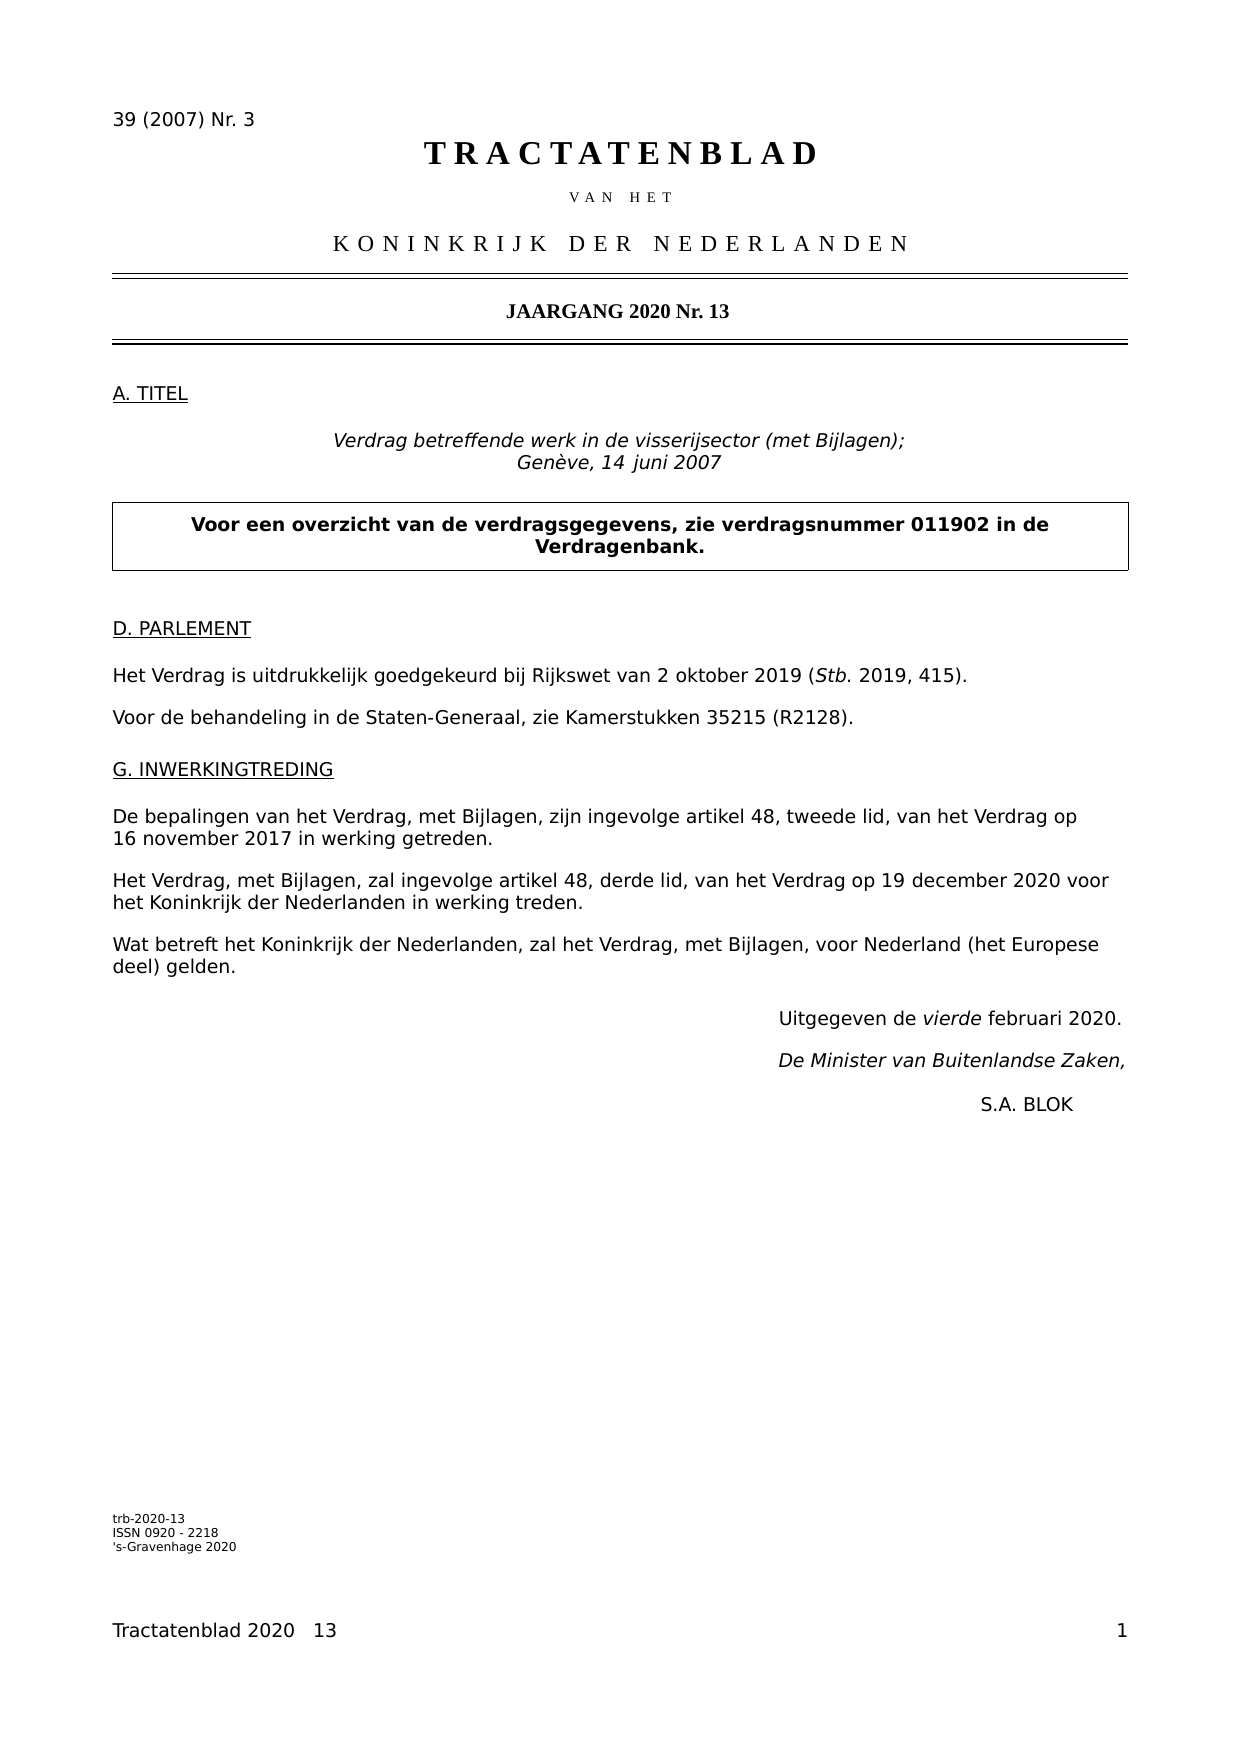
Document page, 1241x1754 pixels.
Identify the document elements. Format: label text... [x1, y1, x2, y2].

text De Minister van Buitenlandse Zaken, S.A. BLOK [112, 1050, 1128, 1116]
text Uitgegeven de vierde februari 2020. [112, 1008, 1128, 1030]
subtitle A. TITEL [112, 383, 1128, 405]
text 's-Gravenhage 2020 [112, 1540, 346, 1554]
text VAN HET [112, 189, 1128, 206]
text JAARGANG 2020 Nr. 13 [112, 299, 1128, 323]
text KONINKRIJK DER NEDERLANDEN [112, 229, 1128, 256]
text trb-2020-13 [112, 1512, 346, 1526]
text 39 (2007) Nr. 3 [112, 109, 1128, 131]
text Verdrag betreffende werk in de visserijsector (met Bijlagen); [112, 430, 1128, 452]
subtitle G. INWERKINGTREDING [112, 759, 1128, 781]
text Het Verdrag is uitdrukkelijk goedgekeurd bij Rijkswet van 2 oktober 2019 (Stb. 2019, 415). [112, 665, 1128, 687]
text Genève, 14 juni 2007 [112, 452, 1128, 474]
text Wat betreft het Koninkrijk der Nederlanden, zal het Verdrag, met Bijlagen, voor Nederland (het Europese deel) gelden. [112, 934, 1128, 978]
text Het Verdrag, met Bijlagen, zal ingevolge artikel 48, derde lid, van het Verdrag op 19 december 2020 voor het Koninkrijk der Nederlanden in werking treden. [112, 870, 1128, 914]
text ISSN 0920 - 2218 [112, 1526, 346, 1540]
subtitle D. PARLEMENT [112, 618, 1128, 640]
text Voor de behandeling in de Staten-Generaal, zie Kamerstukken 35215 (R2128). [112, 707, 1128, 729]
text De bepalingen van het Verdrag, met Bijlagen, zijn ingevolge artikel 48, tweede lid, van het Verdrag op 16 november 2017 in werking getreden. [112, 806, 1128, 850]
text TRACTATENBLAD [112, 133, 1128, 172]
